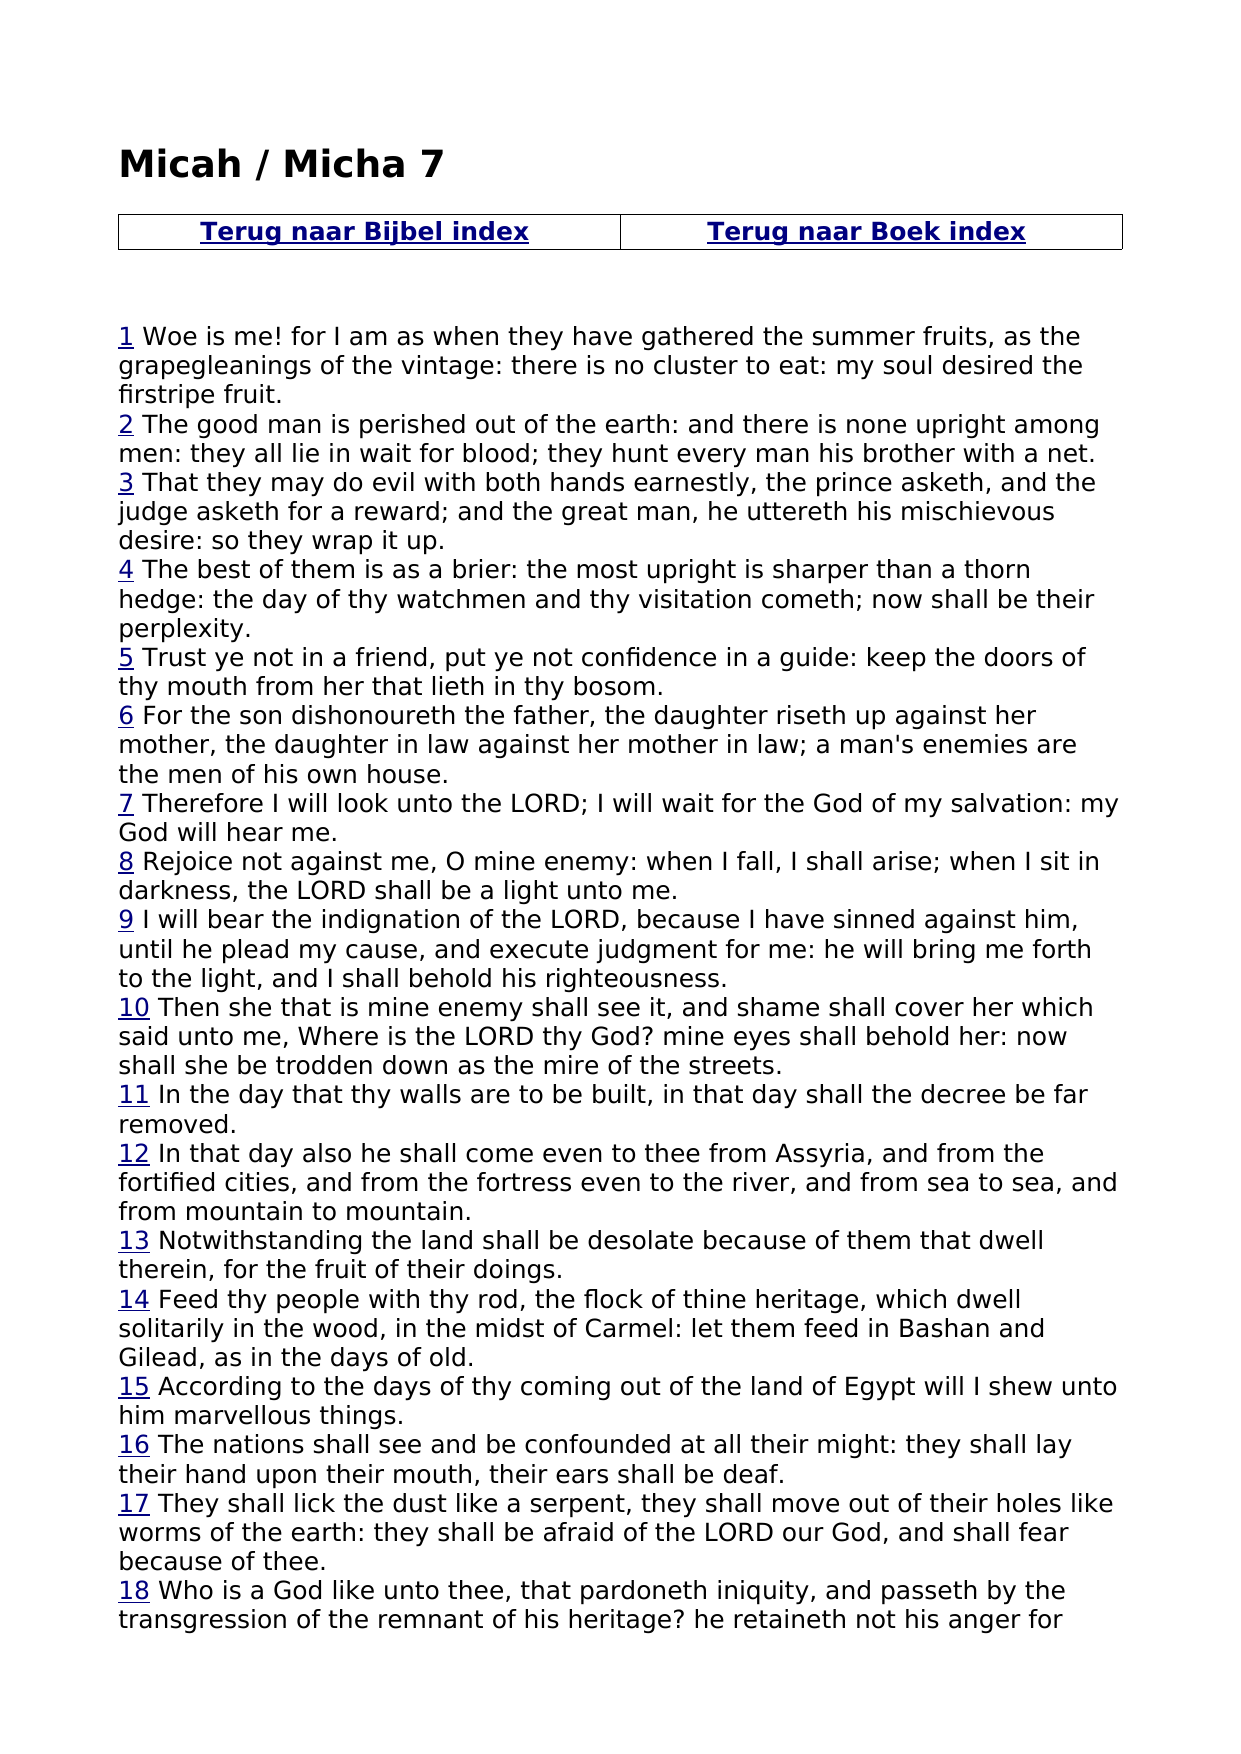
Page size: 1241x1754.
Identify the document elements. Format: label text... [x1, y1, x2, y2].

subtitle Micah / Micha 7 [118, 143, 1122, 187]
text 1 Woe is me! for I am as when they have gathered the summer fruits, as the grapegleanings of the vintage: there is no cluster to eat: my soul desired the firstripe fruit. 2 The good man is perished out of the earth: and there is none upright among men: they all lie in wait for blood; they hunt every man his brother with a net. 3 That they may do evil with both hands earnestly, the prince asketh, and the judge asketh for a reward; and the great man, he uttereth his mischievous desire: so they wrap it up. 4 The best of them is as a brier: the most upright is sharper than a thorn hedge: the day of thy watchmen and thy visitation cometh; now shall be their perplexity. 5 Trust ye not in a friend, put ye not confidence in a guide: keep the doors of thy mouth from her that lieth in thy bosom. 6 For the son dishonoureth the father, the daughter riseth up against her mother, the daughter in law against her mother in law; a man's enemies are the men of his own house. 7 Therefore I will look unto the LORD; I will wait for the God of my salvation: my God will hear me. 8 Rejoice not against me, O mine enemy: when I fall, I shall arise; when I sit in darkness, the LORD shall be a light unto me. 9 I will bear the indignation of the LORD, because I have sinned against him, until he plead my cause, and execute judgment for me: he will bring me forth to the light, and I shall behold his righteousness. 10 Then she that is mine enemy shall see it, and shame shall cover her which said unto me, Where is the LORD thy God? mine eyes shall behold her: now shall she be trodden down as the mire of the streets. 11 In the day that thy walls are to be built, in that day shall the decree be far removed. 12 In that day also he shall come even to thee from Assyria, and from the fortified cities, and from the fortress even to the river, and from sea to sea, and from mountain to mountain. 13 Notwithstanding the land shall be desolate because of them that dwell therein, for the fruit of their doings. 14 Feed thy people with thy rod, the flock of thine heritage, which dwell solitarily in the wood, in the midst of Carmel: let them feed in Bashan and Gilead, as in the days of old. 15 According to the days of thy coming out of the land of Egypt will I shew unto him marvellous things. 16 The nations shall see and be confounded at all their might: they shall lay their hand upon their mouth, their ears shall be deaf. 17 They shall lick the dust like a serpent, they shall move out of their holes like worms of the earth: they shall be afraid of the LORD our God, and shall fear because of thee. 18 Who is a God like unto thee, that pardoneth iniquity, and passeth by the transgression of the remnant of his heritage? he retaineth not his anger for [118, 264, 1122, 1635]
table_header Terug naar Boek index [621, 215, 1122, 249]
table_header Terug naar Bijbel index [119, 215, 620, 249]
